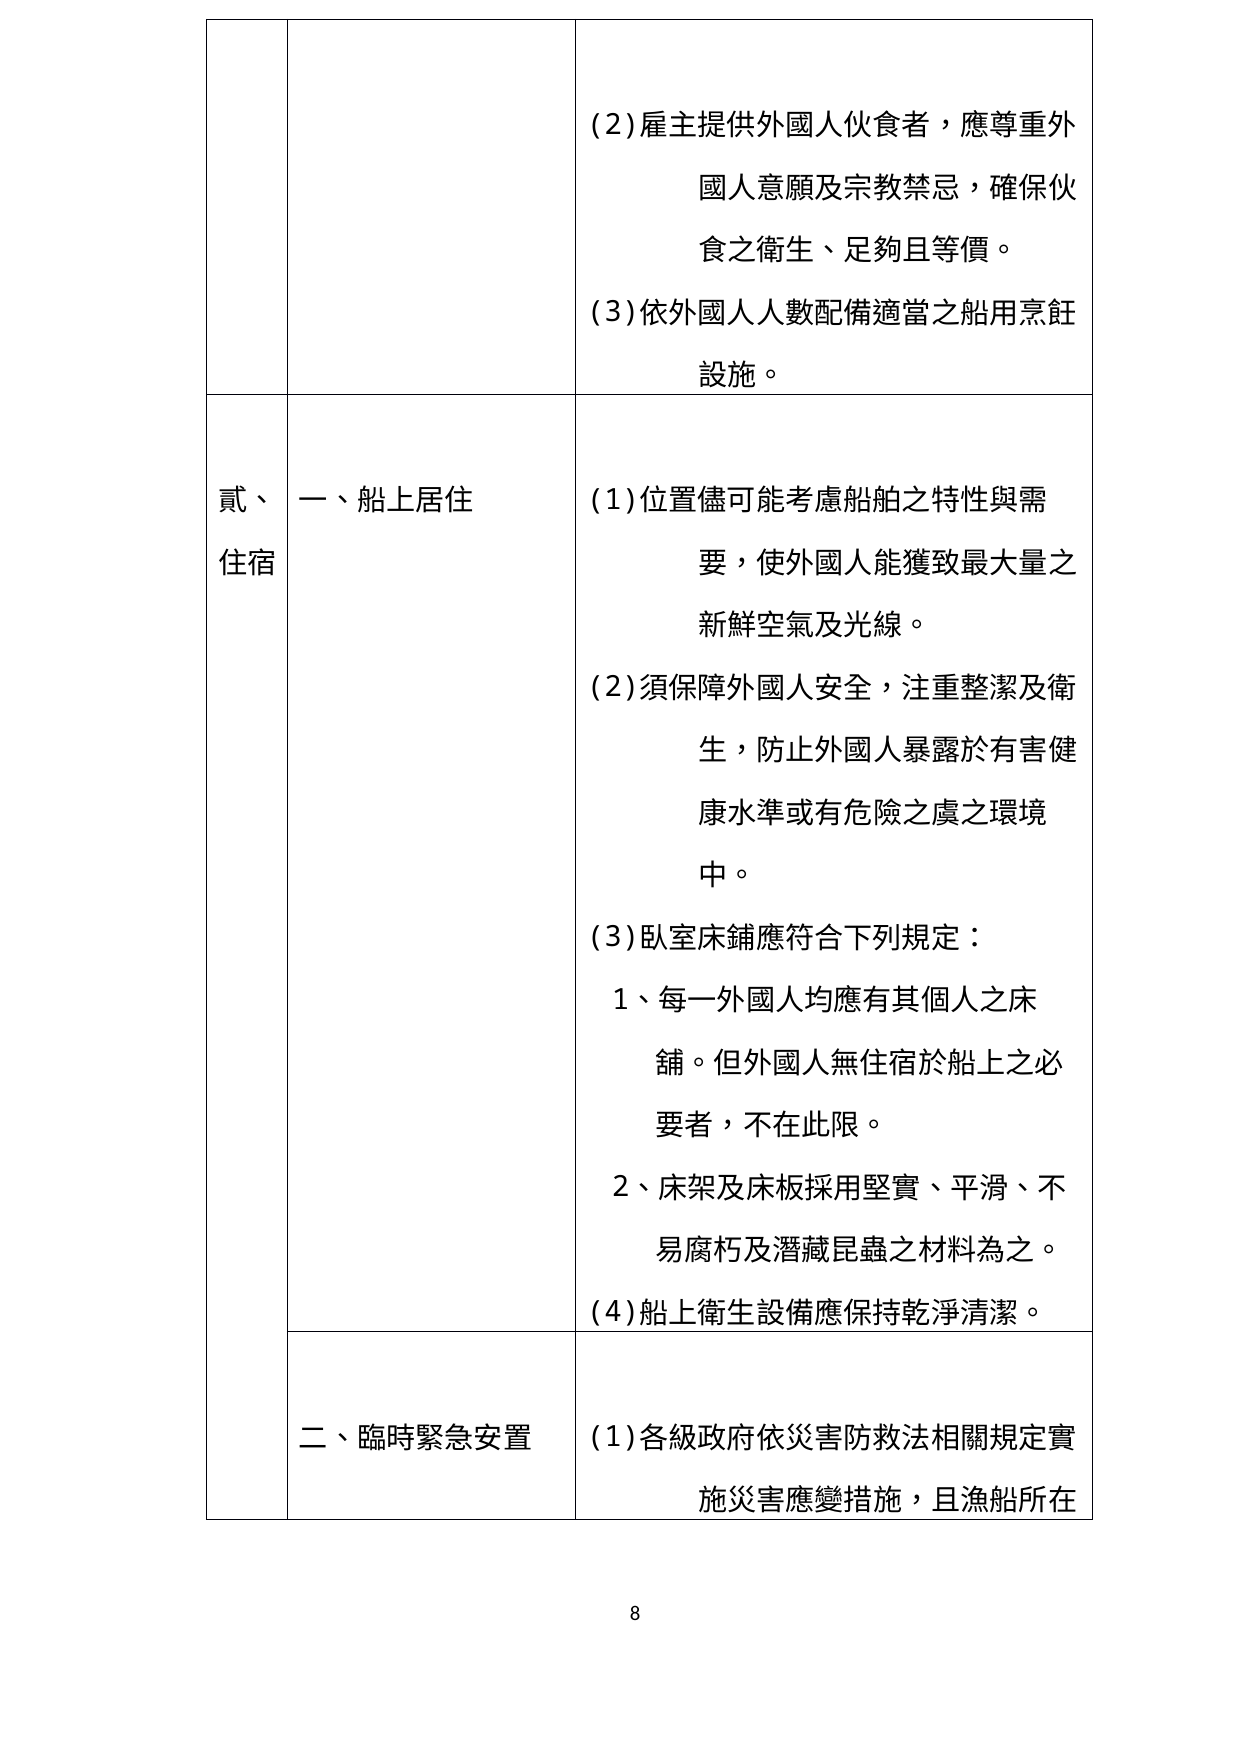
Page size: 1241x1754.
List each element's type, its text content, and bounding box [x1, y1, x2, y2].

table_cell [288, 20, 575, 394]
table_cell 一、船上居住 [288, 395, 575, 1331]
table_cell 應備清潔衛生餐具。 雇主提供外國人伙食者，應尊重外國人意願及宗教禁忌，確保伙食之衛生、足夠且等價。 依外國人人數配備適當之船用烹飪設施。 [576, 20, 1092, 394]
table_cell 二、臨時緊急安置 [288, 1332, 575, 1519]
table_cell [207, 20, 287, 394]
table_cell 各級政府依災害防救法相關規定實施災害應變措施，且漁船所在 [576, 1332, 1092, 1519]
table_cell 貳、住宿 [207, 395, 287, 1519]
table_cell 位置儘可能考慮船舶之特性與需要，使外國人能獲致最大量之新鮮空氣及光線。 須保障外國人安全，注重整潔及衛生，防止外國人暴露於有害健康水準或有危險之虞之環境中。 臥室床鋪應符合下列規定： 1、每一外國人均應有其個人之床舖。但外國人無住宿於船上之必要者，不在此限。 2、床架及床板採用堅實、平滑、不易腐朽及潛藏昆蟲之材料為之。 船上衛生設備應保持乾淨清潔。 [576, 395, 1092, 1331]
